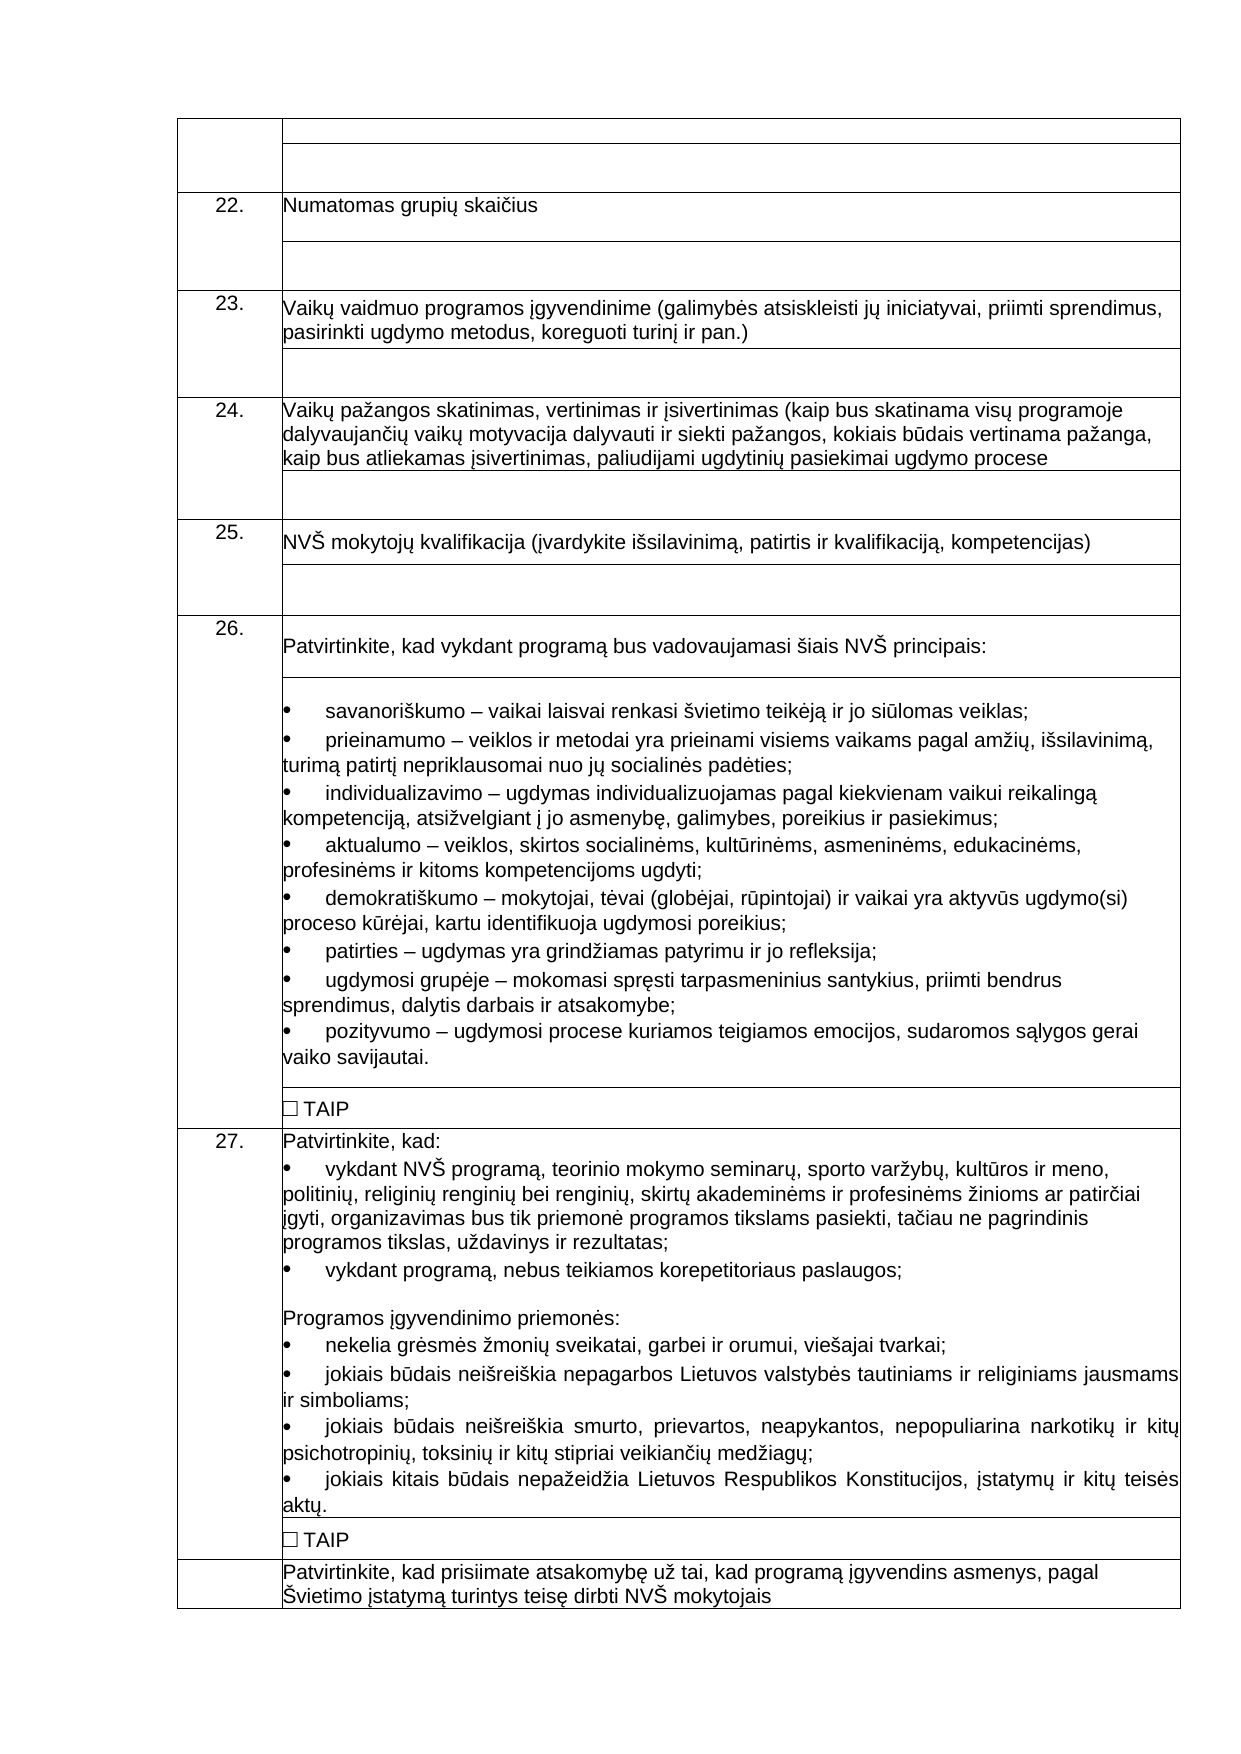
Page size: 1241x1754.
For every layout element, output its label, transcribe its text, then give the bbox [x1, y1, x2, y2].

table_cell [283, 242, 1180, 290]
table_cell Vaikų vaidmuo programos įgyvendinime (galimybės atsiskleisti jų iniciatyvai, priimti sprendimus, pasirinkti ugdymo metodus, koreguoti turinį ir pan.) [283, 291, 1180, 348]
table_cell 22. [178, 193, 282, 290]
table_cell 27. [178, 1129, 282, 1558]
table_cell Patvirtinkite, kad vykdant programą bus vadovaujamasi šiais NVŠ principais: [283, 616, 1180, 677]
table_cell Patvirtinkite, kad: • vykdant NVŠ programą, teorinio mokymo seminarų, sporto varžybų, kultūros ir meno, politinių, religinių renginių bei renginių, skirtų akademinėms ir profesinėms žinioms ar patirčiai įgyti, organizavimas bus tik priemonė programos tikslams pasiekti, tačiau ne pagrindinis programos tikslas, uždavinys ir rezultatas; • vykdant programą, nebus teikiamos korepetitoriaus paslaugos; Programos įgyvendinimo priemonės: • nekelia grėsmės žmonių sveikatai, garbei ir orumui, viešajai tvarkai; • jokiais būdais neišreiškia nepagarbos Lietuvos valstybės tautiniams ir religiniams jausmams ir simboliams; • jokiais būdais neišreiškia smurto, prievartos, neapykantos, nepopuliarina narkotikų ir kitų psichotropinių, toksinių ir kitų stipriai veikiančių medžiagų; • jokiais kitais būdais nepažeidžia Lietuvos Respublikos Konstitucijos, įstatymų ir kitų teisės aktų. [283, 1129, 1180, 1517]
table_cell [178, 1560, 282, 1607]
table_cell □ TAIP [283, 1518, 1180, 1558]
table_cell [283, 144, 1180, 192]
table_cell 25. [178, 520, 282, 615]
table_cell 26. [178, 616, 282, 1128]
table_cell Numatomas grupių skaičius [283, 193, 1180, 241]
table_cell 24. [178, 398, 282, 519]
table_cell Vaikų pažangos skatinimas, vertinimas ir įsivertinimas (kaip bus skatinama visų programoje dalyvaujančių vaikų motyvacija dalyvauti ir siekti pažangos, kokiais būdais vertinama pažanga, kaip bus atliekamas įsivertinimas, paliudijami ugdytinių pasiekimai ugdymo procese [283, 398, 1180, 470]
table_cell [283, 349, 1180, 397]
table_cell NVŠ mokytojų kvalifikacija (įvardykite išsilavinimą, patirtis ir kvalifikaciją, kompetencijas) [283, 520, 1180, 564]
table_cell □ TAIP [283, 1088, 1180, 1128]
table_cell [178, 119, 282, 192]
table_cell • savanoriškumo – vaikai laisvai renkasi švietimo teikėją ir jo siūlomas veiklas; • prieinamumo – veiklos ir metodai yra prieinami visiems vaikams pagal amžių, išsilavinimą, turimą patirtį nepriklausomai nuo jų socialinės padėties; • individualizavimo – ugdymas individualizuojamas pagal kiekvienam vaikui reikalingą kompetenciją, atsižvelgiant į jo asmenybę, galimybes, poreikius ir pasiekimus; • aktualumo – veiklos, skirtos socialinėms, kultūrinėms, asmeninėms, edukacinėms, profesinėms ir kitoms kompetencijoms ugdyti; • demokratiškumo – mokytojai, tėvai (globėjai, rūpintojai) ir vaikai yra aktyvūs ugdymo(si) proceso kūrėjai, kartu identifikuoja ugdymosi poreikius; • patirties – ugdymas yra grindžiamas patyrimu ir jo refleksija; • ugdymosi grupėje – mokomasi spręsti tarpasmeninius santykius, priimti bendrus sprendimus, dalytis darbais ir atsakomybe; • pozityvumo – ugdymosi procese kuriamos teigiamos emocijos, sudaromos sąlygos gerai vaiko savijautai. [283, 678, 1180, 1087]
table_cell 23. [178, 291, 282, 397]
table_cell [283, 565, 1180, 615]
table_cell [283, 471, 1180, 519]
table_cell Patvirtinkite, kad prisiimate atsakomybę už tai, kad programą įgyvendins asmenys, pagal Švietimo įstatymą turintys teisę dirbti NVŠ mokytojais [283, 1560, 1180, 1607]
table_cell [283, 119, 1180, 143]
